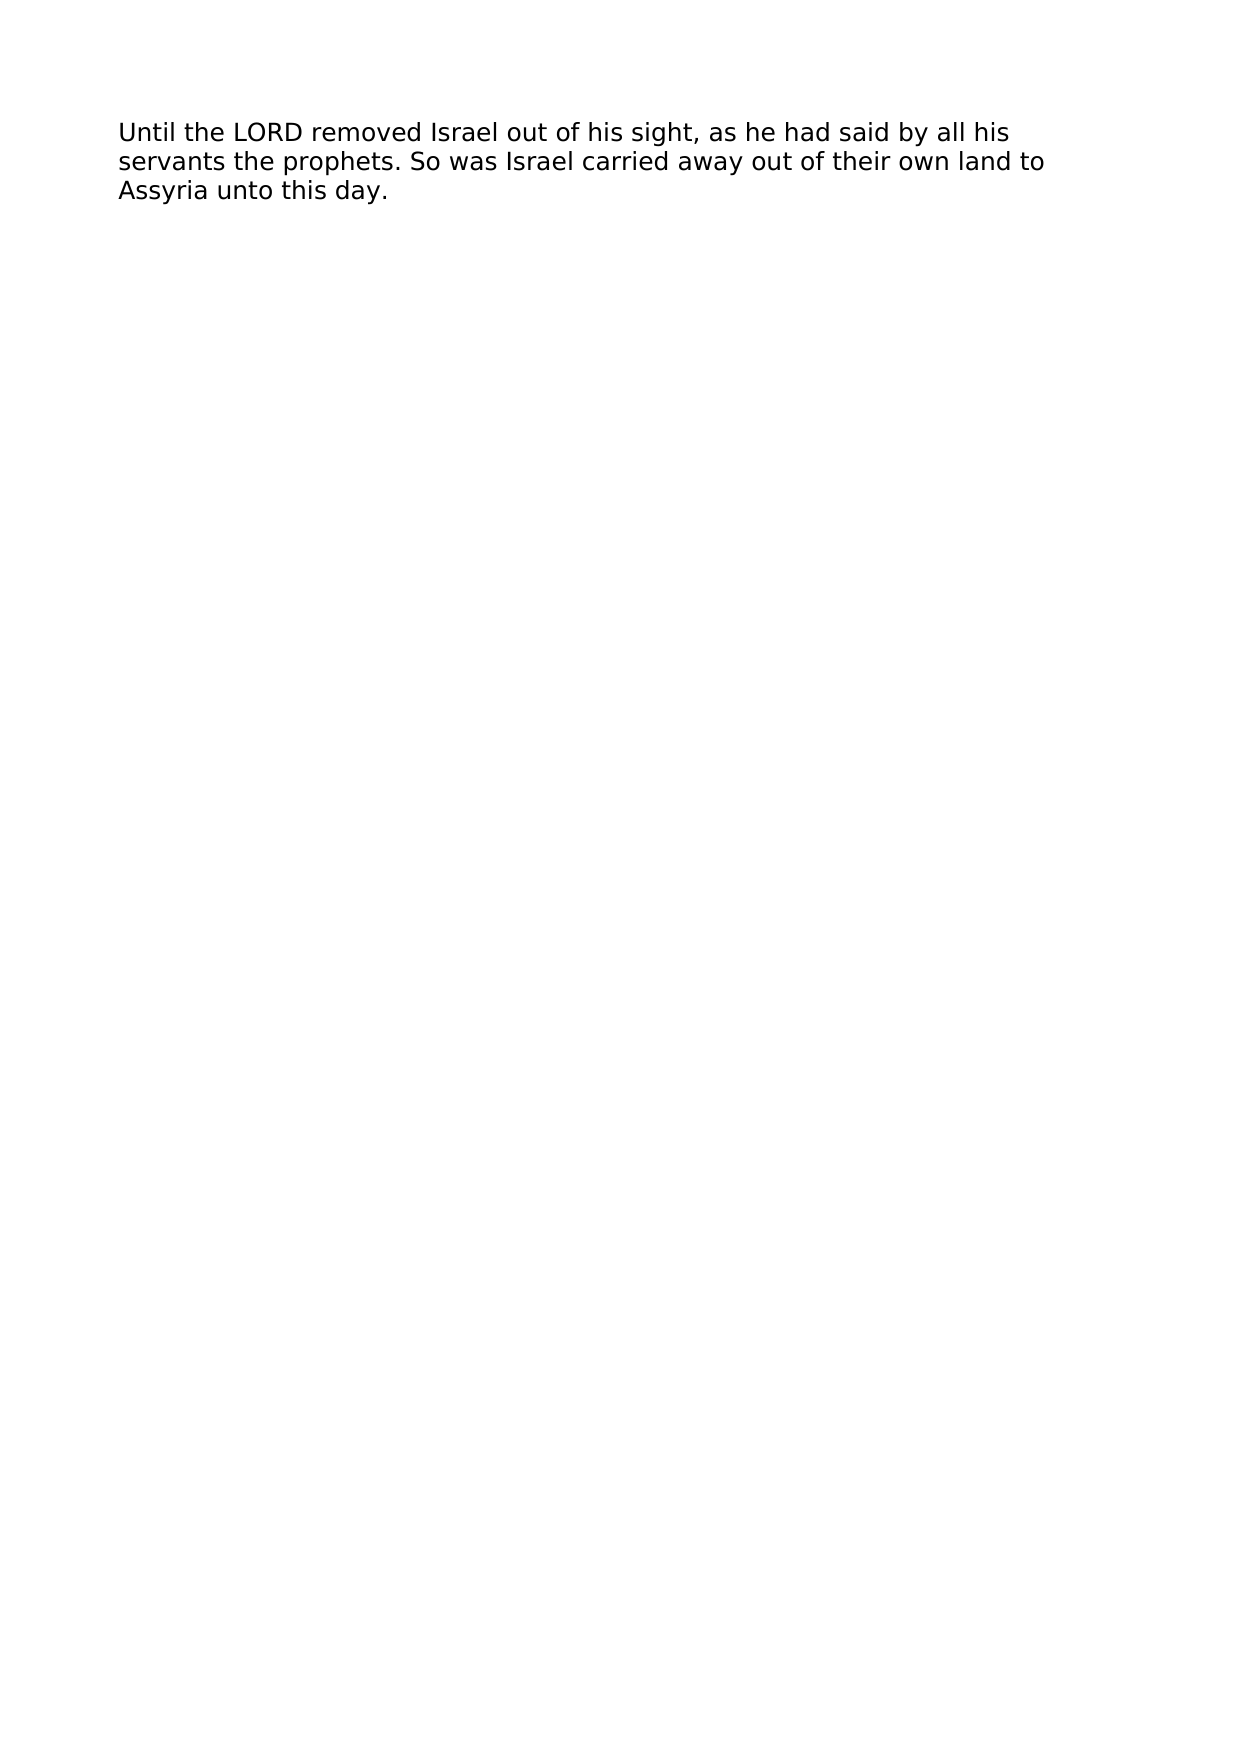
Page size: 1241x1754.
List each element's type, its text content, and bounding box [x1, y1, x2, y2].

text Until the LORD removed Israel out of his sight, as he had said by all his servants the prophets. So was Israel carried away out of their own land to Assyria unto this day. [118, 118, 1122, 206]
